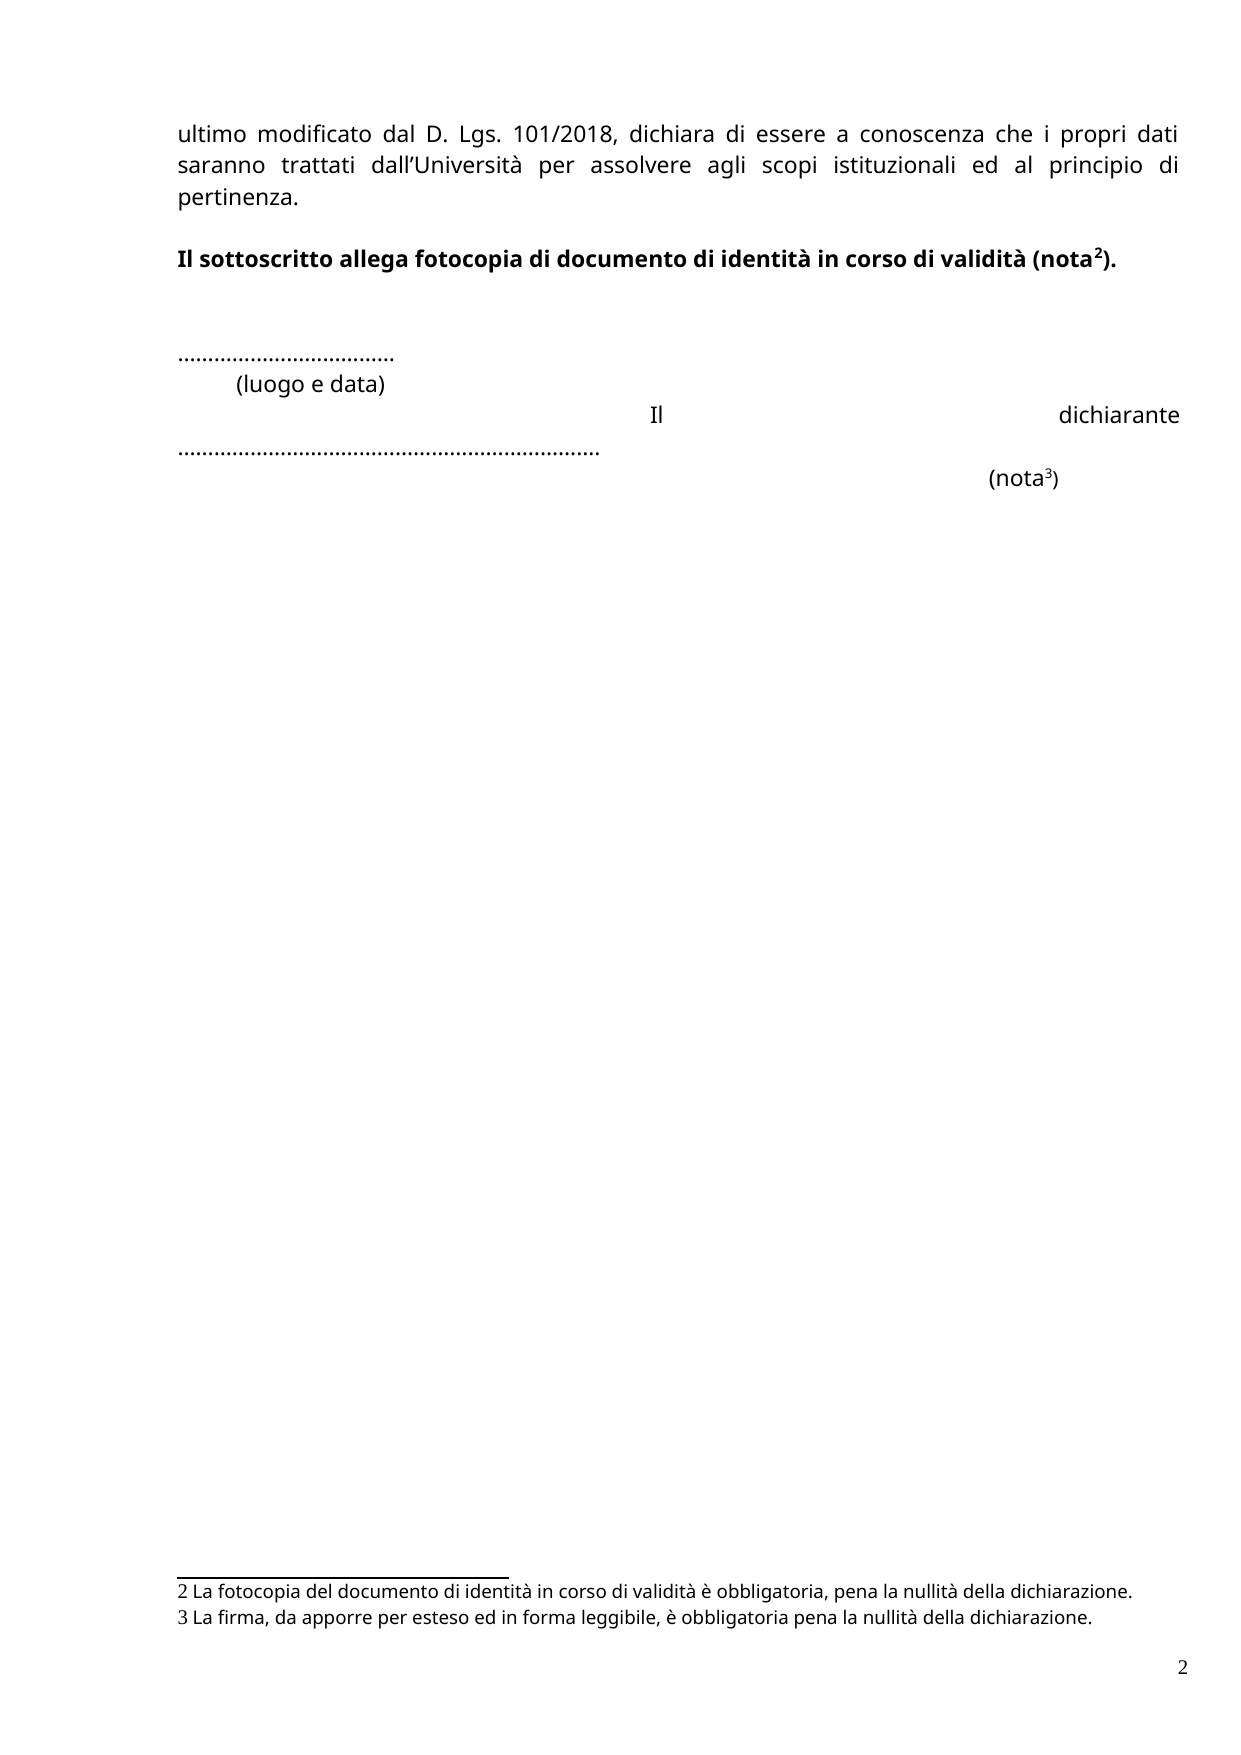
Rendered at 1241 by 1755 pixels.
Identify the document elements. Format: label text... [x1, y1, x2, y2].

text La firma, da apporre per esteso ed in forma leggibile, è obbligatoria pena la nullità della dichiarazione. [177, 1604, 1180, 1629]
text ultimo modificato dal D. Lgs. 101/2018, dichiara di essere a conoscenza che i propri dati saranno trattati dall’Università per assolvere agli scopi istituzionali ed al principio di pertinenza. [177, 118, 1180, 212]
text Il sottoscritto allega fotocopia di documento di identità in corso di validità (nota). [177, 243, 1180, 274]
text (luogo e data) [177, 368, 1180, 399]
text ……………………………… [177, 337, 1180, 368]
text Il dichiarante ……………………………………………………………. [177, 399, 1180, 462]
text (nota) [177, 462, 1122, 493]
text La fotocopia del documento di identità in corso di validità è obbligatoria, pena la nullità della dichiarazione. [177, 1578, 1180, 1604]
